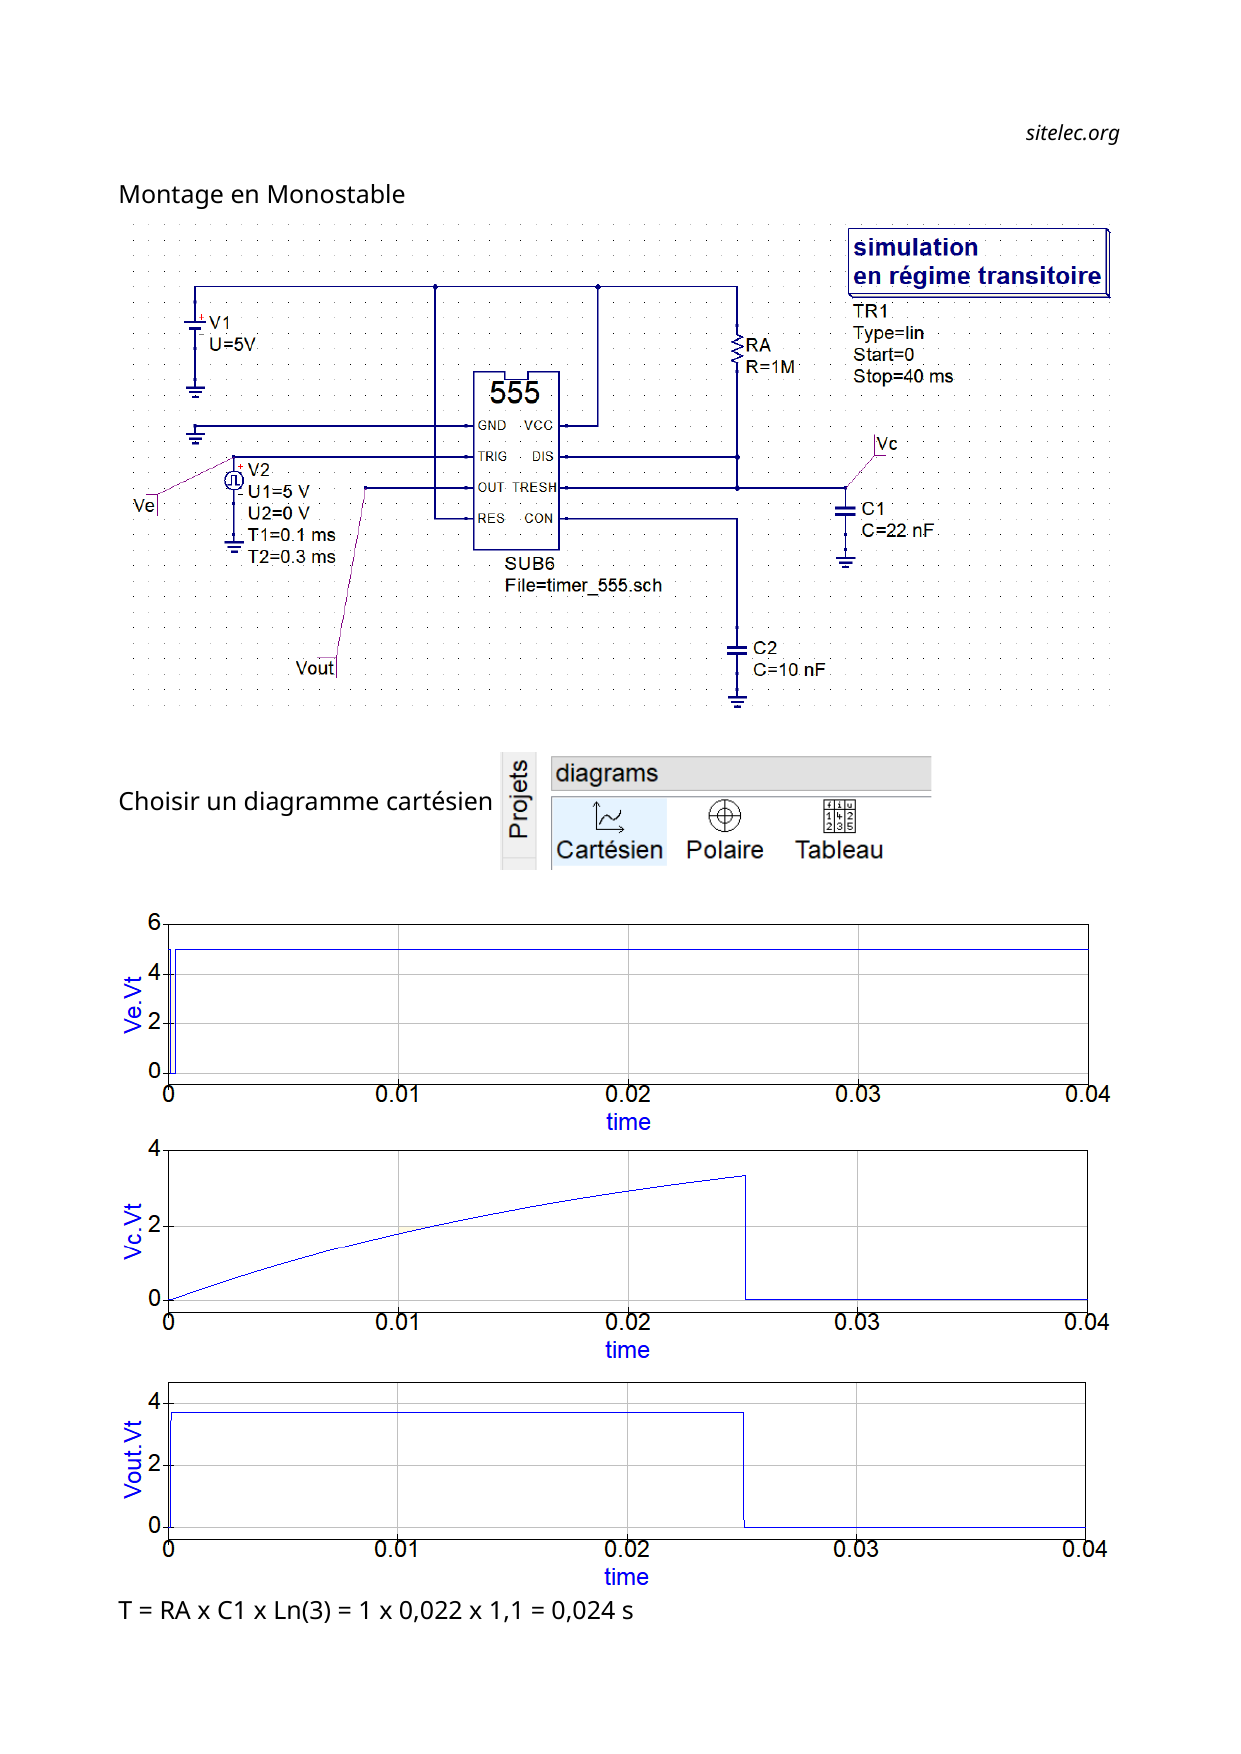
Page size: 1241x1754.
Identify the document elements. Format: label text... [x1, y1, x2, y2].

picture [118, 211, 1123, 719]
picture [500, 752, 932, 870]
text T = RA x C1 x Ln(3) = 1 x 0,022 x 1,1 = 0,024 s [118, 1593, 1122, 1627]
text [932, 752, 1122, 869]
picture [118, 903, 1123, 1593]
text Montage en Monostable [118, 177, 1122, 211]
text Choisir un diagramme cartésien [118, 752, 500, 869]
